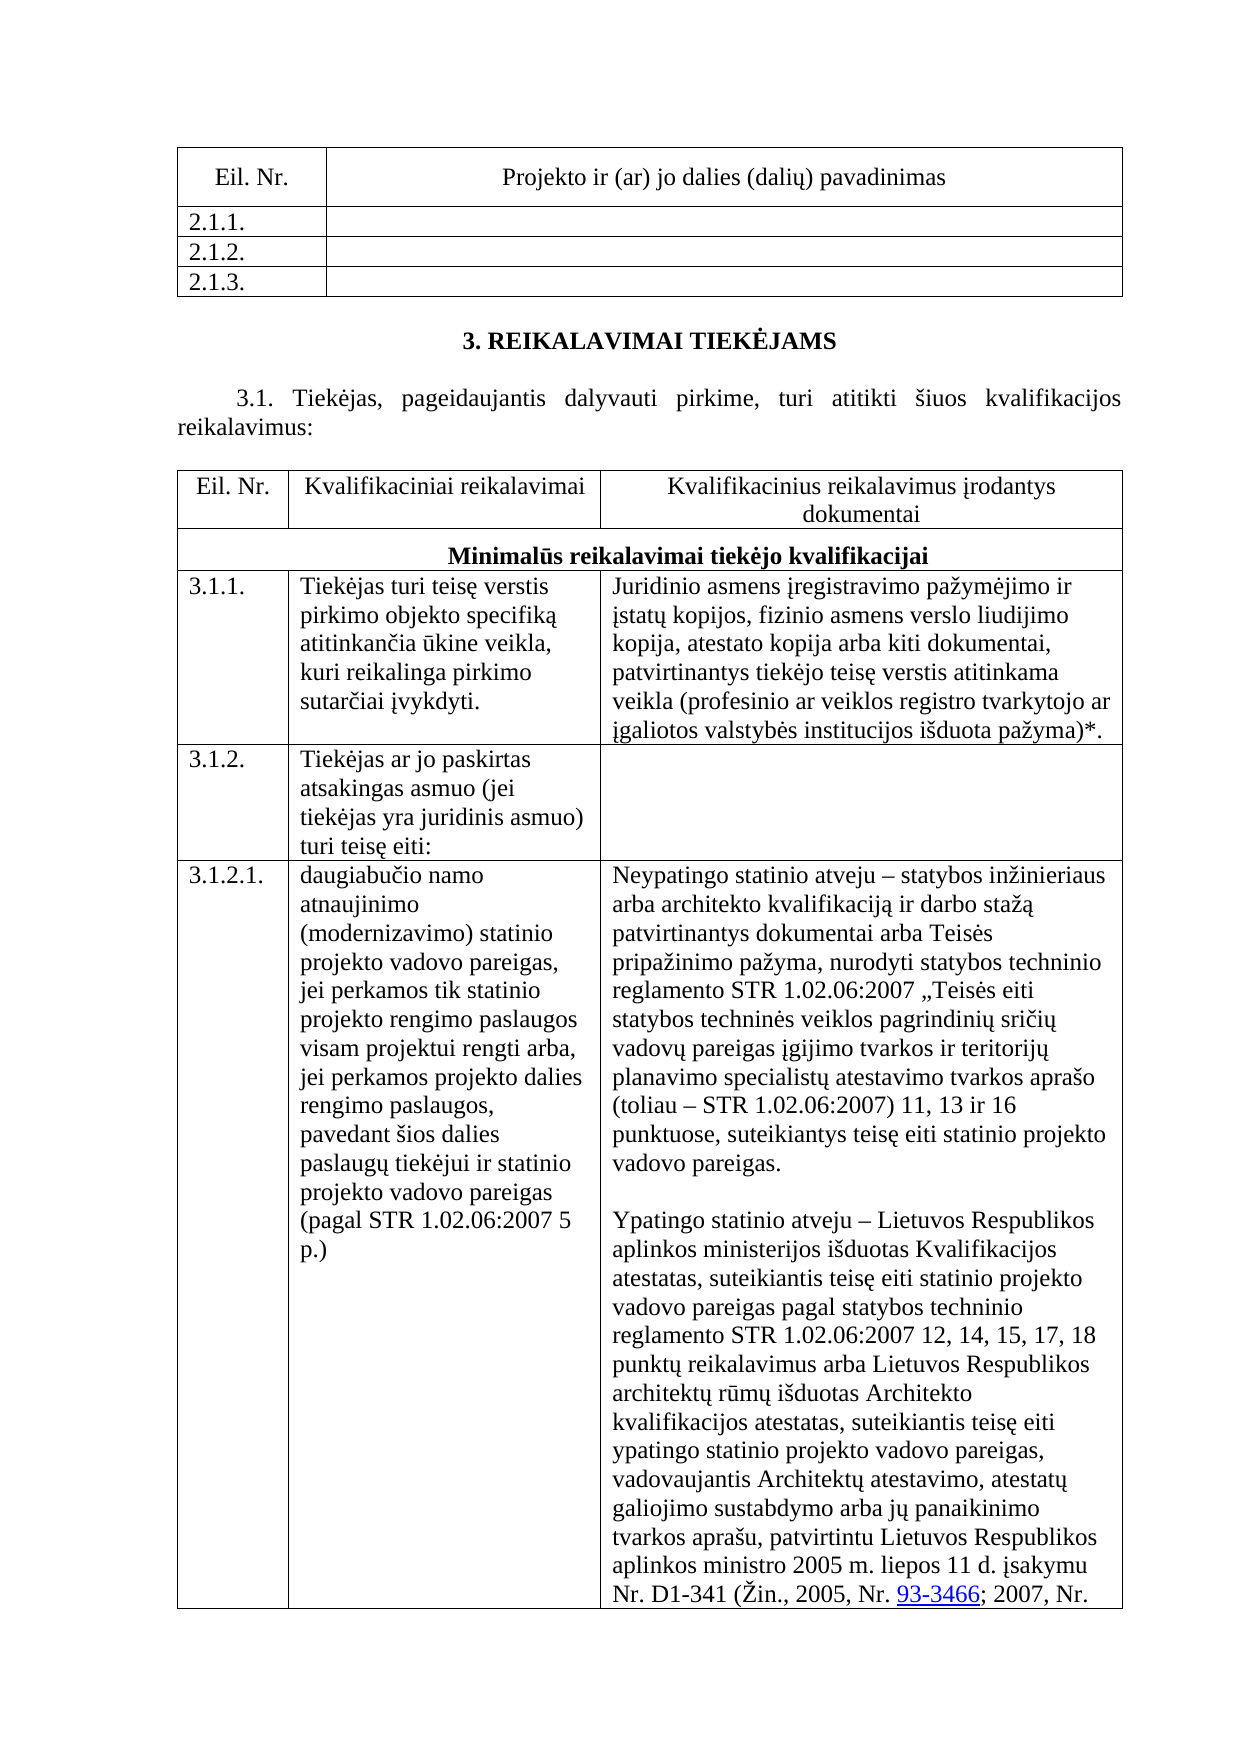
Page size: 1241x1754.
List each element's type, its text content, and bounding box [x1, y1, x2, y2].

table_cell Tiekėjas ar jo paskirtas atsakingas asmuo (jei tiekėjas yra juridinis asmuo) turi teisę eiti: [289, 745, 600, 859]
table_cell 2.1.1. [178, 207, 326, 236]
table_cell 2.1.2. [178, 237, 326, 266]
table_header Kvalifikaciniai reikalavimai [289, 471, 600, 528]
table_header Eil. Nr. [178, 148, 326, 206]
table_cell [327, 237, 1122, 266]
text 3. REIKALAVIMAI TIEKĖJAMS [177, 326, 1122, 355]
table_cell [601, 745, 1122, 859]
table_cell Neypatingo statinio atveju – statybos inžinieriaus arba architekto kvalifikaciją ir darbo stažą patvirtinantys dokumentai arba Teisės pripažinimo pažyma, nurodyti statybos techninio reglamento STR 1.02.06:2007 „Teisės eiti statybos techninės veiklos pagrindinių sričių vadovų pareigas įgijimo tvarkos ir teritorijų planavimo specialistų atestavimo tvarkos aprašo (toliau – STR 1.02.06:2007) 11, 13 ir 16 punktuose, suteikiantys teisę eiti statinio projekto vadovo pareigas. Ypatingo statinio atveju – Lietuvos Respublikos aplinkos ministerijos išduotas Kvalifikacijos atestatas, suteikiantis teisę eiti statinio projekto vadovo pareigas pagal statybos techninio reglamento STR 1.02.06:2007 12, 14, 15, 17, 18 punktų reikalavimus arba Lietuvos Respublikos architektų rūmų išduotas Architekto kvalifikacijos atestatas, suteikiantis teisę eiti ypatingo statinio projekto vadovo pareigas, vadovaujantis Architektų atestavimo, atestatų galiojimo sustabdymo arba jų panaikinimo tvarkos aprašu, patvirtintu Lietuvos Respublikos aplinkos ministro 2005 m. liepos 11 d. įsakymu Nr. D1-341 (Žin., 2005, Nr. 93-3466; 2007, Nr. [601, 861, 1122, 1608]
table_cell 3.1.2. [178, 745, 288, 859]
table_header Eil. Nr. [178, 471, 288, 528]
table_cell [178, 529, 288, 570]
table_header Projekto ir (ar) jo dalies (dalių) pavadinimas [327, 148, 1122, 206]
table_cell 2.1.3. [178, 267, 326, 296]
subtitle 3.1. Tiekėjas, pageidaujantis dalyvauti pirkime, turi atitikti šiuos kvalifikacijos reikalavimus: [177, 383, 1122, 441]
table_cell [327, 207, 1122, 236]
table_cell Juridinio asmens įregistravimo pažymėjimo ir įstatų kopijos, fizinio asmens verslo liudijimo kopija, atestato kopija arba kiti dokumentai, patvirtinantys tiekėjo teisę verstis atitinkama veikla (profesinio ar veiklos registro tvarkytojo ar įgaliotos valstybės institucijos išduota pažyma)*. [601, 571, 1122, 743]
table_header Kvalifikacinius reikalavimus įrodantys dokumentai [601, 471, 1122, 528]
table_cell [1088, 529, 1122, 570]
table_cell [327, 267, 1122, 296]
table_cell 3.1.2.1. [178, 861, 288, 1608]
table_cell daugiabučio namo atnaujinimo (modernizavimo) statinio projekto vadovo pareigas, jei perkamos tik statinio projekto rengimo paslaugos visam projektui rengti arba, jei perkamos projekto dalies rengimo paslaugos, pavedant šios dalies paslaugų tiekėjui ir statinio projekto vadovo pareigas (pagal STR 1.02.06:2007 5 p.) [289, 861, 600, 1608]
table_cell 3.1.1. [178, 571, 288, 743]
table_cell Minimalūs reikalavimai tiekėjo kvalifikacijai [289, 529, 1088, 570]
table_cell Tiekėjas turi teisę verstis pirkimo objekto specifiką atitinkančia ūkine veikla, kuri reikalinga pirkimo sutarčiai įvykdyti. [289, 571, 600, 743]
